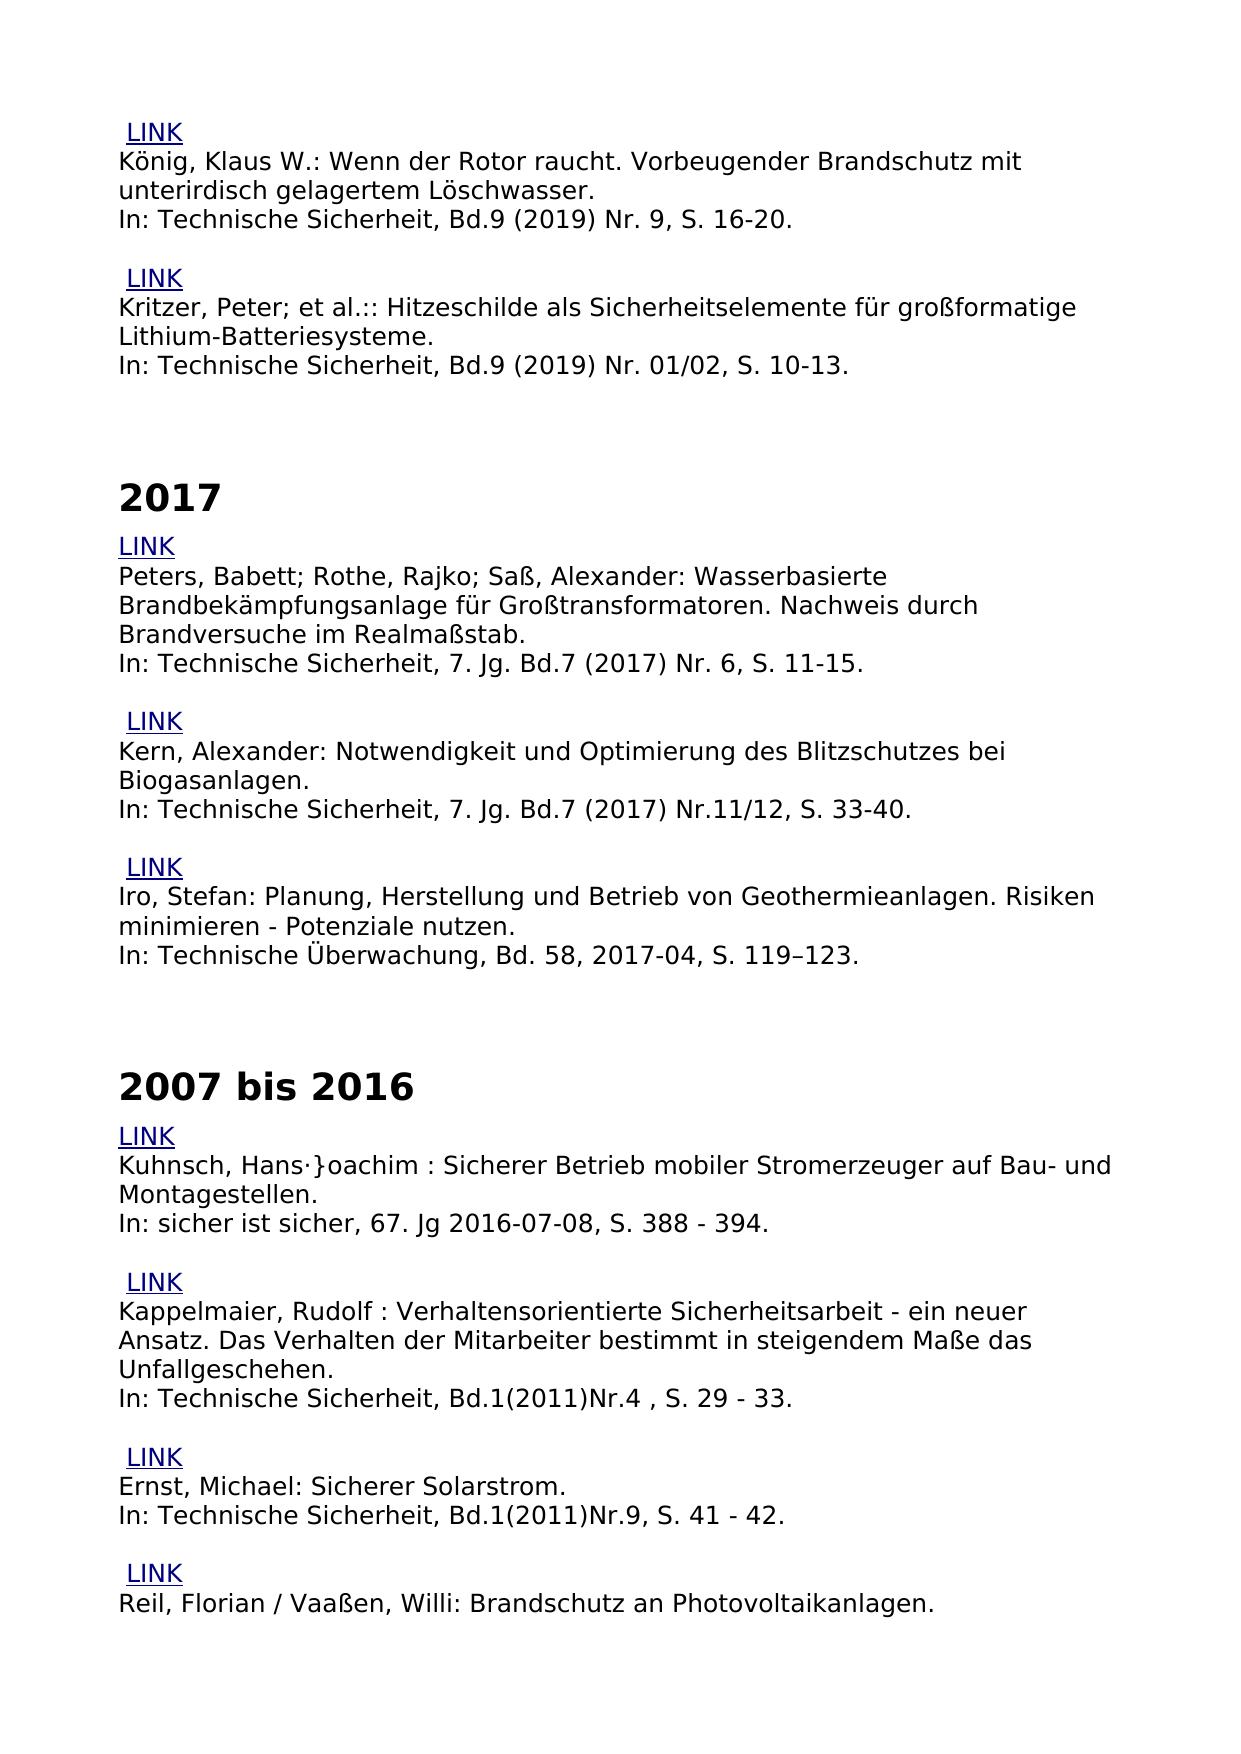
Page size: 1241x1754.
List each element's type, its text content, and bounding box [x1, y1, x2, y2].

text LINK König, Klaus W.: Wenn der Rotor raucht. Vorbeugender Brandschutz mit unterirdisch gelagertem Löschwasser. In: Technische Sicherheit, Bd.9 (2019) Nr. 9, S. 16-20. LINK Kritzer, Peter; et al.:: Hitzeschilde als Sicherheitselemente für großformatige Lithium-Batteriesysteme. In: Technische Sicherheit, Bd.9 (2019) Nr. 01/02, S. 10-13. [118, 118, 1122, 439]
text LINK Peters, Babett; Rothe, Rajko; Saß, Alexander: Wasserbasierte Brandbekämpfungsanlage für Großtransformatoren. Nachweis durch Brandversuche im Realmaßstab. In: Technische Sicherheit, 7. Jg. Bd.7 (2017) Nr. 6, S. 11-15. LINK Kern, Alexander: Notwendigkeit und Optimierung des Blitzschutzes bei Biogasanlagen. In: Technische Sicherheit, 7. Jg. Bd.7 (2017) Nr.11/12, S. 33-40. LINK Iro, Stefan: Planung, Herstellung und Betrieb von Geothermieanlagen. Risiken minimieren - Potenziale nutzen. In: Technische Überwachung, Bd. 58, 2017-04, S. 119–123. [118, 533, 1122, 1028]
subtitle 2007 bis 2016 [118, 1066, 1122, 1109]
subtitle 2017 [118, 476, 1122, 520]
text LINK Kuhnsch, Hans·}oachim : Sicherer Betrieb mobiler Stromerzeuger auf Bau- und Montagestellen. In: sicher ist sicher, 67. Jg 2016-07-08, S. 388 - 394. LINK Kappelmaier, Rudolf : Verhaltensorientierte Sicherheitsarbeit - ein neuer Ansatz. Das Verhalten der Mitarbeiter bestimmt in steigendem Maße das Unfallgeschehen. In: Technische Sicherheit, Bd.1(2011)Nr.4 , S. 29 - 33. LINK Ernst, Michael: Sicherer Solarstrom. In: Technische Sicherheit, Bd.1(2011)Nr.9, S. 41 - 42. LINK Reil, Florian / Vaaßen, Willi: Brandschutz an Photovoltaikanlagen. [118, 1122, 1122, 1618]
